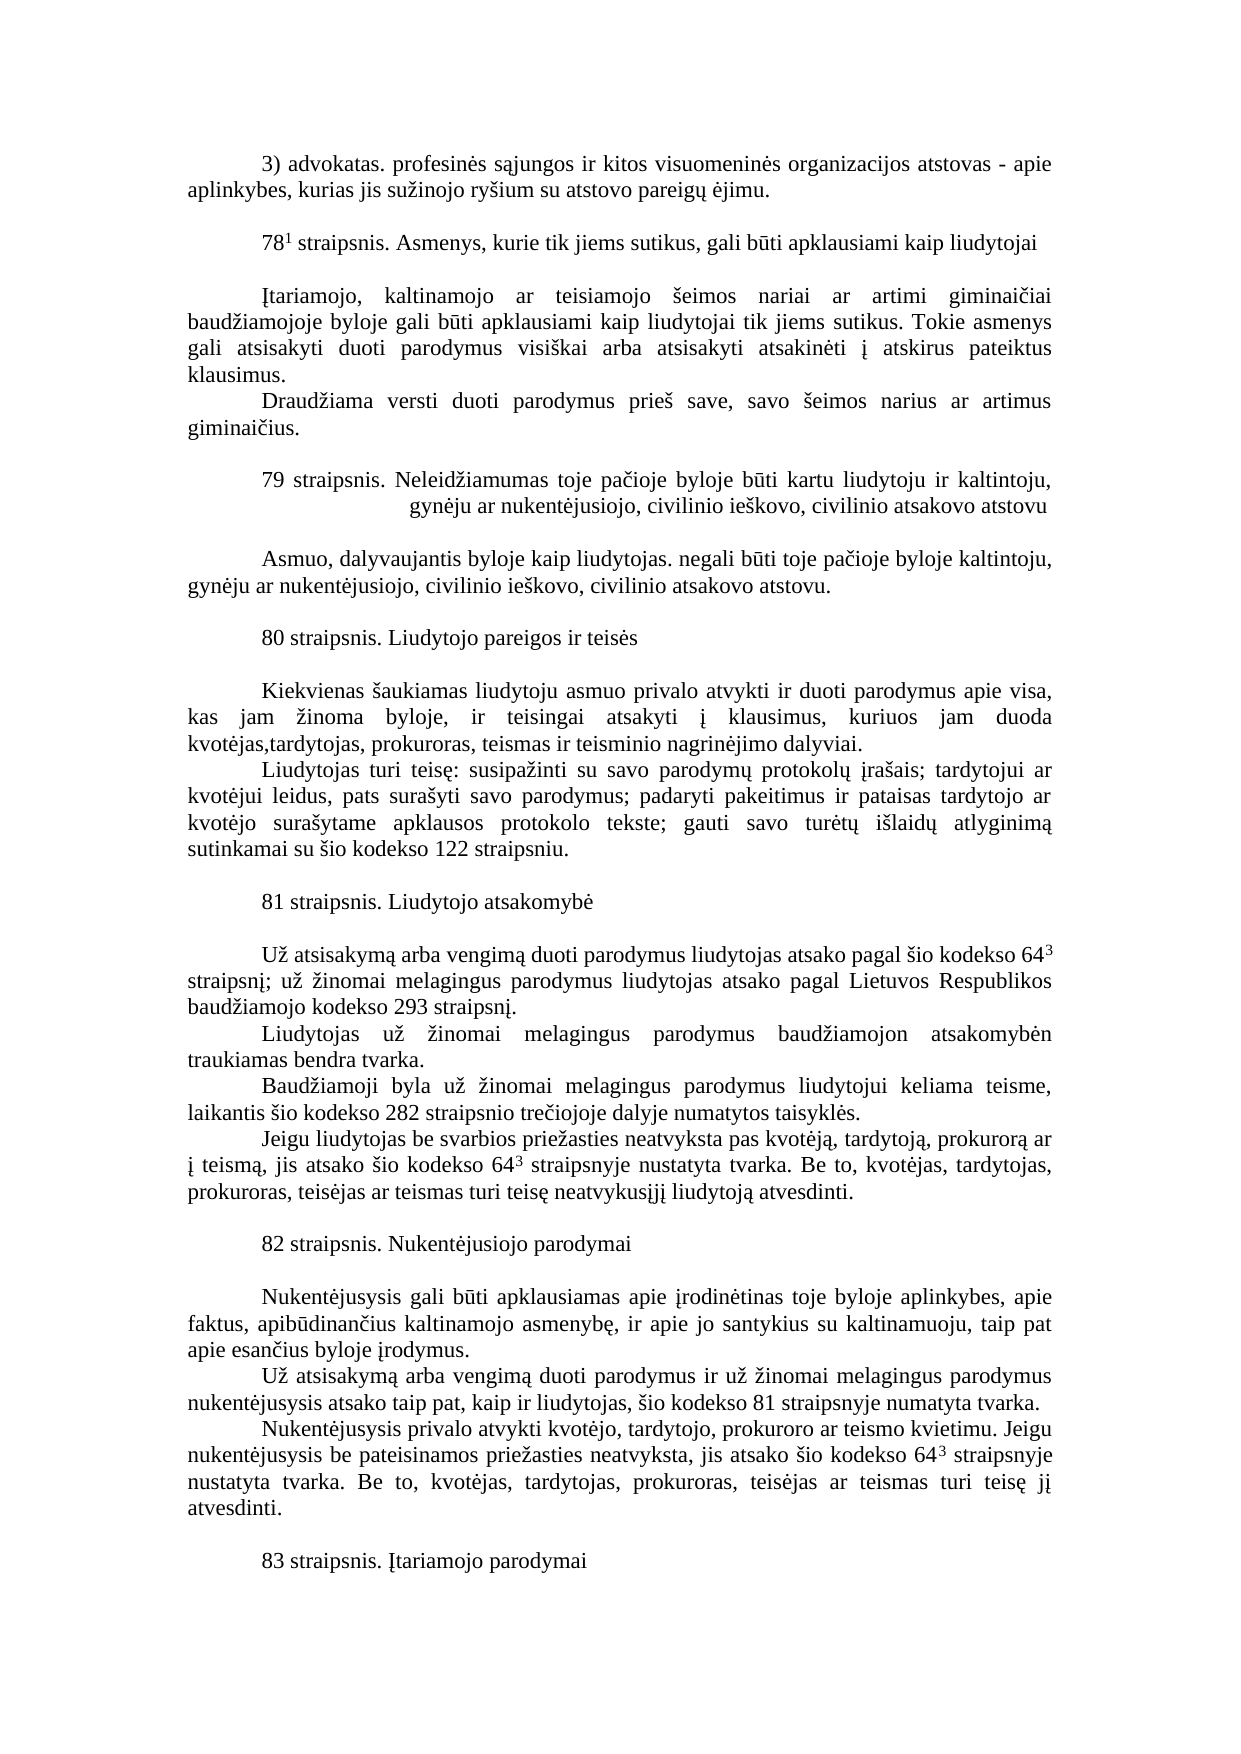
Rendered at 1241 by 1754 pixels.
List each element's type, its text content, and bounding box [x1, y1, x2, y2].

text Draudžiama versti duoti parodymus prieš save, savo šeimos narius ar artimus giminaičius. [187, 387, 1053, 440]
text Nukentėjusysis privalo atvykti kvotėjo, tardytojo, prokuroro ar teismo kvietimu. Jeigu nukentėjusysis be pateisinamos priežasties neatvyksta, jis atsako šio kodekso 643 straipsnyje nustatyta tvarka. Be to, kvotėjas, tardytojas, prokuroras, teisėjas ar teismas turi teisę jį atvesdinti. [187, 1415, 1053, 1520]
text 781 straipsnis. Asmenys, kurie tik jiems sutikus, gali būti apklausiami kaip liudytojai [261, 229, 1053, 255]
text Kiekvienas šaukiamas liudytoju asmuo privalo atvykti ir duoti parodymus apie visa, kas jam žinoma byloje, ir teisingai atsakyti į klausimus, kuriuos jam duoda kvotėjas,tardytojas, prokuroras, teismas ir teisminio nagrinėjimo dalyviai. [187, 677, 1053, 756]
text 82 straipsnis. Nukentėjusiojo parodymai [187, 1231, 1053, 1257]
text 3) advokatas. profesinės sąjungos ir kitos visuomeninės organizacijos atstovas - apie aplinkybes, kurias jis sužinojo ryšium su atstovo pareigų ėjimu. [187, 150, 1053, 203]
text 81 straipsnis. Liudytojo atsakomybė [187, 888, 1053, 914]
text Baudžiamoji byla už žinomai melagingus parodymus liudytojui keliama teisme, laikantis šio kodekso 282 straipsnio trečiojoje dalyje numatytos taisyklės. [187, 1072, 1053, 1125]
text Nukentėjusysis gali būti apklausiamas apie įrodinėtinas toje byloje aplinkybes, apie faktus, apibūdinančius kaltinamojo asmenybę, ir apie jo santykius su kaltinamuoju, taip pat apie esančius byloje įrodymus. [187, 1283, 1053, 1362]
text 83 straipsnis. Įtariamojo parodymai [187, 1547, 1053, 1573]
text 79 straipsnis. Neleidžiamumas toje pačioje byloje būti kartu liudytoju ir kaltintoju, gynėju ar nukentėjusiojo, civilinio ieškovo, civilinio atsakovo atstovu [261, 466, 1053, 519]
text Liudytojas turi teisę: susipažinti su savo parodymų protokolų įrašais; tardytojui ar kvotėjui leidus, pats surašyti savo parodymus; padaryti pakeitimus ir pataisas tardytojo ar kvotėjo surašytame apklausos protokolo tekste; gauti savo turėtų išlaidų atlyginimą sutinkamai su šio kodekso 122 straipsniu. [187, 756, 1053, 862]
text 80 straipsnis. Liudytojo pareigos ir teisės [187, 624, 1053, 651]
text Už atsisakymą arba vengimą duoti parodymus ir už žinomai melagingus parodymus nukentėjusysis atsako taip pat, kaip ir liudytojas, šio kodekso 81 straipsnyje numatyta tvarka. [187, 1362, 1053, 1415]
text Liudytojas už žinomai melagingus parodymus baudžiamojon atsakomybėn traukiamas bendra tvarka. [187, 1020, 1053, 1072]
text Asmuo, dalyvaujantis byloje kaip liudytojas. negali būti toje pačioje byloje kaltintoju, gynėju ar nukentėjusiojo, civilinio ieškovo, civilinio atsakovo atstovu. [187, 545, 1053, 598]
text Už atsisakymą arba vengimą duoti parodymus liudytojas atsako pagal šio kodekso 643 straipsnį; už žinomai melagingus parodymus liudytojas atsako pagal Lietuvos Respublikos baudžiamojo kodekso 293 straipsnį. [187, 941, 1053, 1020]
text Jeigu liudytojas be svarbios priežasties neatvyksta pas kvotėją, tardytoją, prokurorą ar į teismą, jis atsako šio kodekso 643 straipsnyje nustatyta tvarka. Be to, kvotėjas, tardytojas, prokuroras, teisėjas ar teismas turi teisę neatvykusįjį liudytoją atvesdinti. [187, 1125, 1053, 1204]
text Įtariamojo, kaltinamojo ar teisiamojo šeimos nariai ar artimi giminaičiai baudžiamojoje byloje gali būti apklausiami kaip liudytojai tik jiems sutikus. Tokie asmenys gali atsisakyti duoti parodymus visiškai arba atsisakyti atsakinėti į atskirus pateiktus klausimus. [187, 282, 1053, 387]
